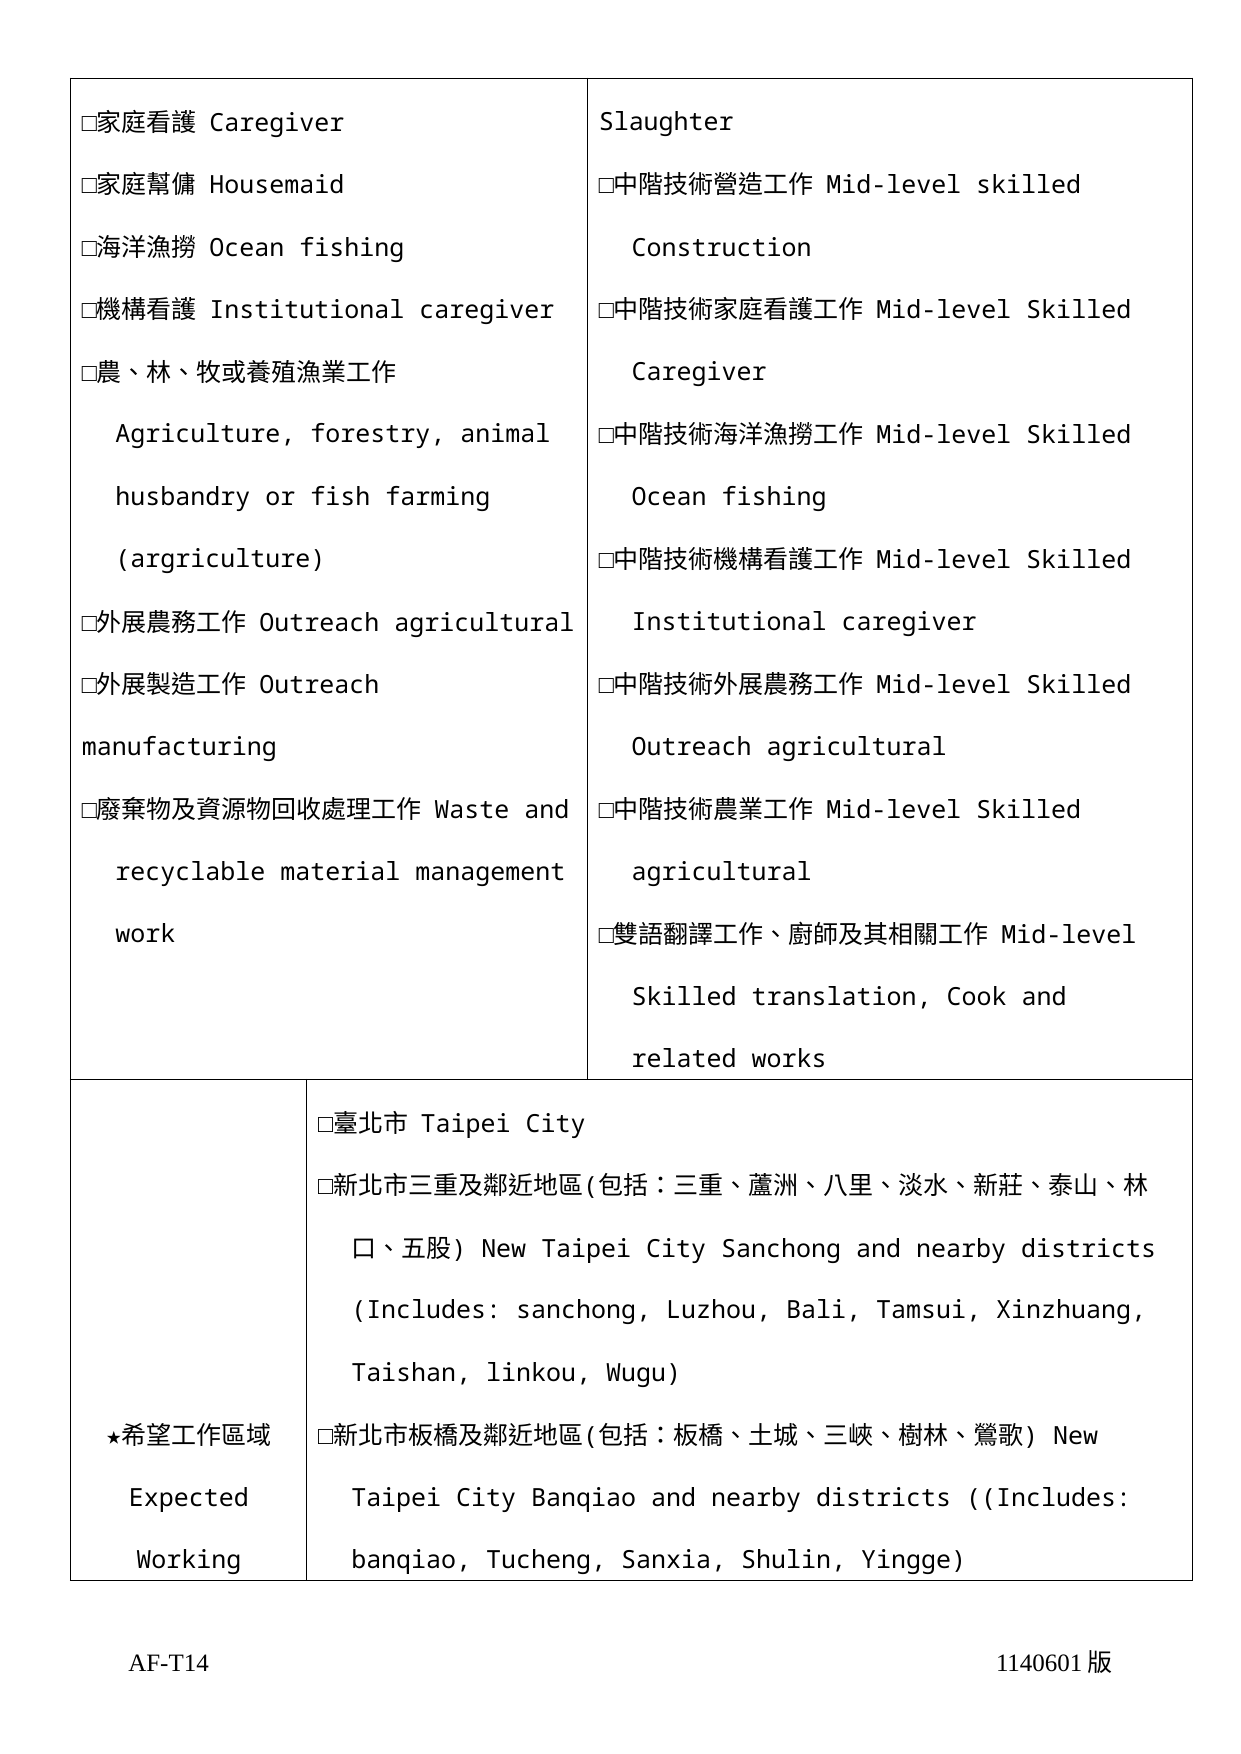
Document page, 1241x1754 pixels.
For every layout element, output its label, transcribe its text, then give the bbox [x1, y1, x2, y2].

table_cell Slaughter □中階技術營造工作 Mid-level skilled Construction □中階技術家庭看護工作 Mid-level Skilled Caregiver □中階技術海洋漁撈工作 Mid-level Skilled Ocean fishing □中階技術機構看護工作 Mid-level Skilled Institutional caregiver □中階技術外展農務工作 Mid-level Skilled Outreach agricultural □中階技術農業工作 Mid-level Skilled agricultural □雙語翻譯工作、廚師及其相關工作 Mid-level Skilled translation, Cook and related works [588, 79, 1192, 1079]
table_cell □臺北市 Taipei City □新北市三重及鄰近地區(包括：三重、蘆洲、八里、淡水、新莊、泰山、林口、五股) New Taipei City Sanchong and nearby districts (Includes: sanchong, Luzhou, Bali, Tamsui, Xinzhuang, Taishan, linkou, Wugu) □新北市板橋及鄰近地區(包括：板橋、土城、三峽、樹林、鶯歌) New Taipei City Banqiao and nearby districts ((Includes: banqiao, Tucheng, Sanxia, Shulin, Yingge) [307, 1080, 1192, 1580]
table_cell □家庭看護 Caregiver □家庭幫傭 Housemaid □海洋漁撈 Ocean fishing □機構看護 Institutional caregiver □農、林、牧或養殖漁業工作 Agriculture, forestry, animal husbandry or fish farming (argriculture) □外展農務工作 Outreach agricultural □外展製造工作 Outreach manufacturing □廢棄物及資源物回收處理工作 Waste and recyclable material management work [71, 79, 587, 1079]
table_cell ★希望工作區域 Expected Working [71, 1080, 306, 1580]
